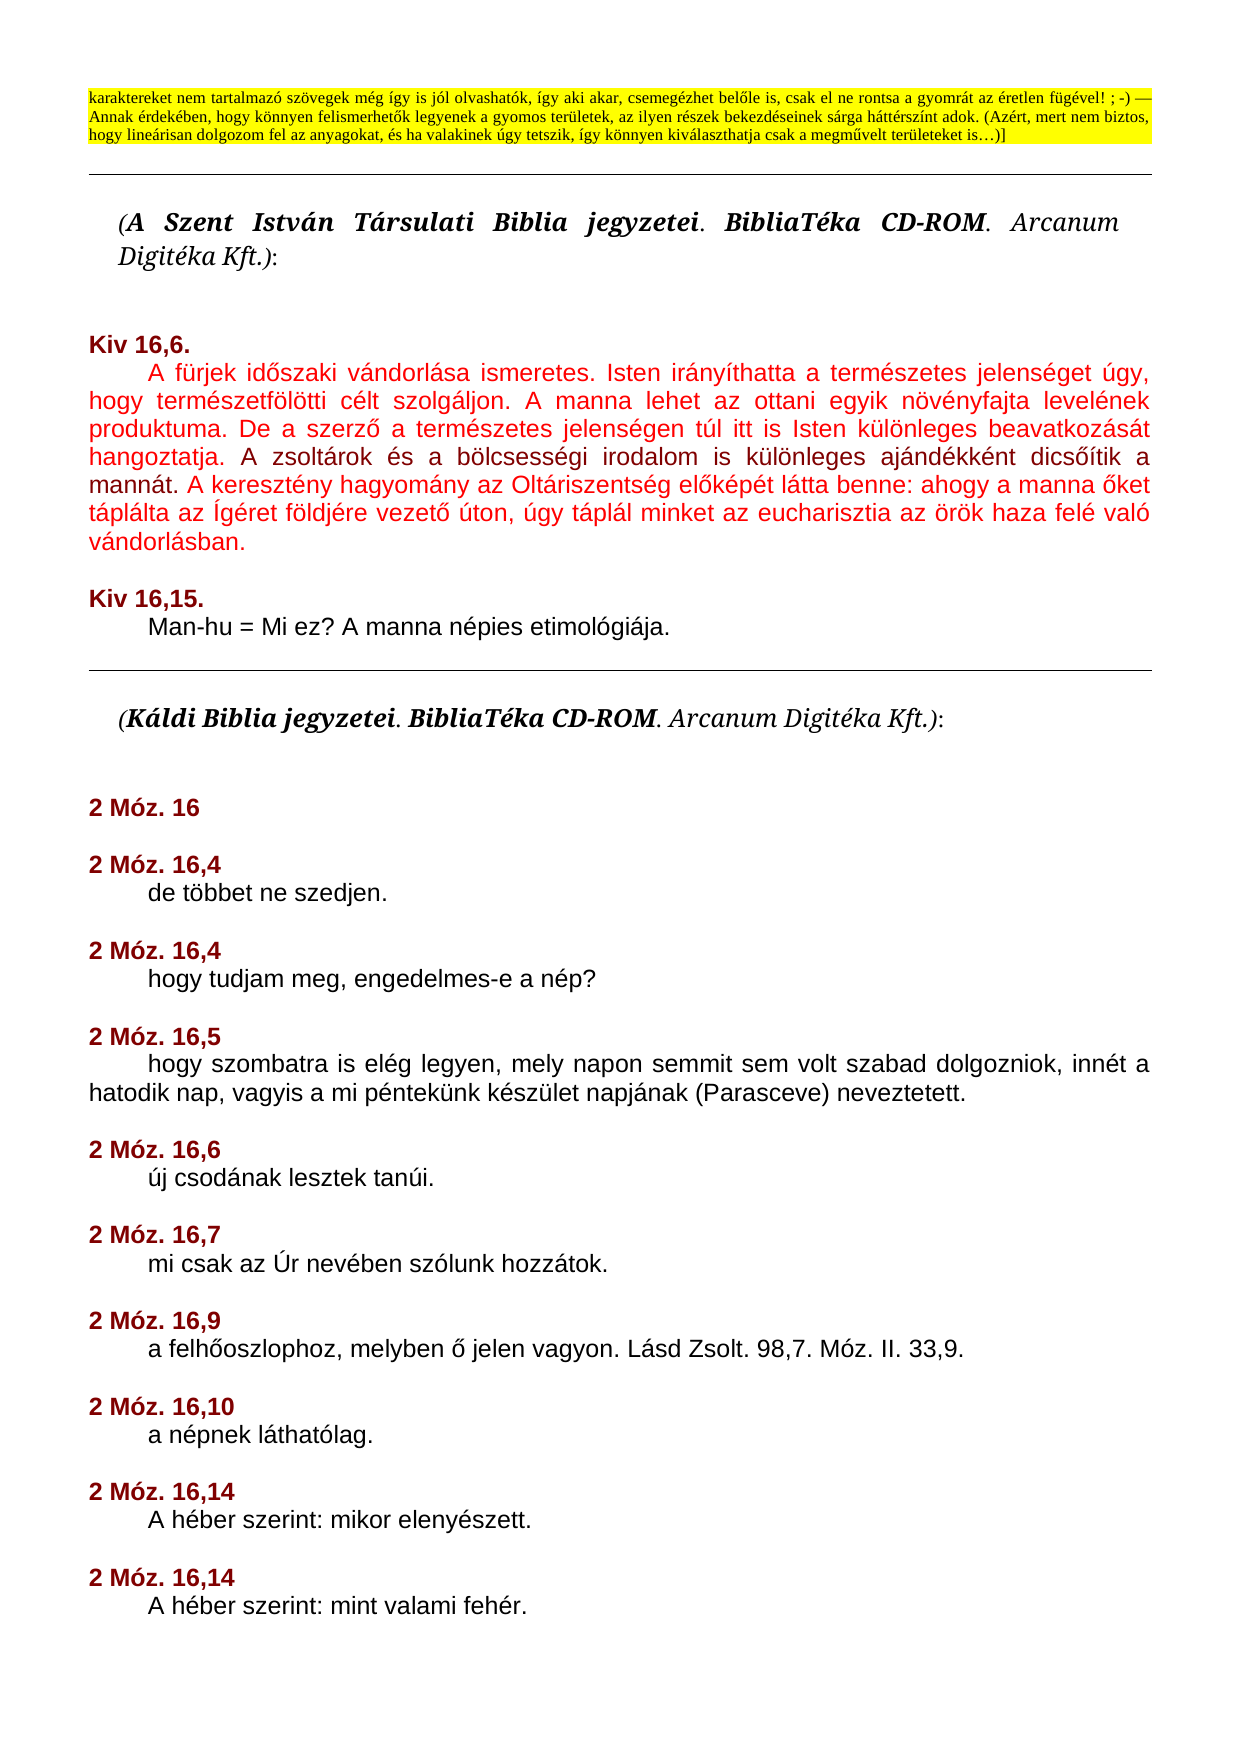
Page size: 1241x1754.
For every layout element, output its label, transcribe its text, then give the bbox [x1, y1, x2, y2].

text Kiv 16,15. [88, 585, 1152, 613]
text hogy tudjam meg, engedelmes-e a nép? [88, 965, 1152, 993]
text 2 Móz. 16,5 [88, 1022, 1152, 1050]
text (A Szent István Társulati Biblia jegyzetei. BibliaTéka CD-ROM. Arcanum Digitéka Kft.): [88, 175, 1152, 302]
text mi csak az Úr nevében szólunk hozzátok. [88, 1249, 1152, 1277]
text 2 Móz. 16 [88, 794, 1152, 822]
text 2 Móz. 16,4 [88, 937, 1152, 965]
text 2 Móz. 16,10 [88, 1392, 1152, 1420]
text A héber szerint: mikor elenyészett. [88, 1506, 1152, 1534]
text 2 Móz. 16,14 [88, 1478, 1152, 1506]
text de többet ne szedjen. [88, 879, 1152, 907]
text 2 Móz. 16,9 [88, 1307, 1152, 1335]
text 2 Móz. 16,14 [88, 1563, 1152, 1591]
text új csodának lesztek tanúi. [88, 1164, 1152, 1192]
text 2 Móz. 16,6 [88, 1136, 1152, 1164]
text 2 Móz. 16,4 [88, 851, 1152, 879]
text A héber szerint: mint valami fehér. [88, 1591, 1152, 1619]
text karaktereket nem tartalmazó szövegek még így is jól olvashatók, így aki akar, csemegézhet belőle is, csak el ne rontsa a gyomrát az éretlen fügével! ;‑) ― Annak érdekében, hogy könnyen felismerhetők legyenek a gyomos területek, az ilyen részek bekezdéseinek sárga háttérszínt adok. (Azért, mert nem biztos, hogy lineárisan dolgozom fel az anyagokat, és ha valakinek úgy tetszik, így könnyen kiválaszthatja csak a megművelt területeket is…)] [88, 88, 1152, 144]
text 2 Móz. 16,7 [88, 1221, 1152, 1249]
text Kiv 16,6. [88, 331, 1152, 359]
text a népnek láthatólag. [88, 1420, 1152, 1448]
text Man-hu = Mi ez? A manna népies etimológiája. [88, 613, 1152, 641]
text A fürjek időszaki vándorlása ismeretes. Isten irányíthatta a természetes jelenséget úgy, hogy természetfölötti célt szolgáljon. A manna lehet az ottani egyik növényfajta levelének produktuma. De a szerző a természetes jelenségen túl itt is Isten különleges beavatkozását hangoztatja. A zsoltárok és a bölcsességi irodalom is különleges ajándékként dicsőítik a mannát. A keresztény hagyomány az Oltáriszentség előképét látta benne: ahogy a manna őket táplálta az Ígéret földjére vezető úton, úgy táplál minket az eucharisztia az örök haza felé való vándorlásban. [88, 359, 1152, 555]
text a felhőoszlophoz, melyben ő jelen vagyon. Lásd Zsolt. 98,7. Móz. II. 33,9. [88, 1335, 1152, 1363]
text (Káldi Biblia jegyzetei. BibliaTéka CD-ROM. Arcanum Digitéka Kft.): [88, 671, 1152, 764]
text hogy szombatra is elég legyen, mely napon semmit sem volt szabad dolgozniok, innét a hatodik nap, vagyis a mi péntekünk készület napjának (Parasceve) neveztetett. [88, 1050, 1152, 1106]
